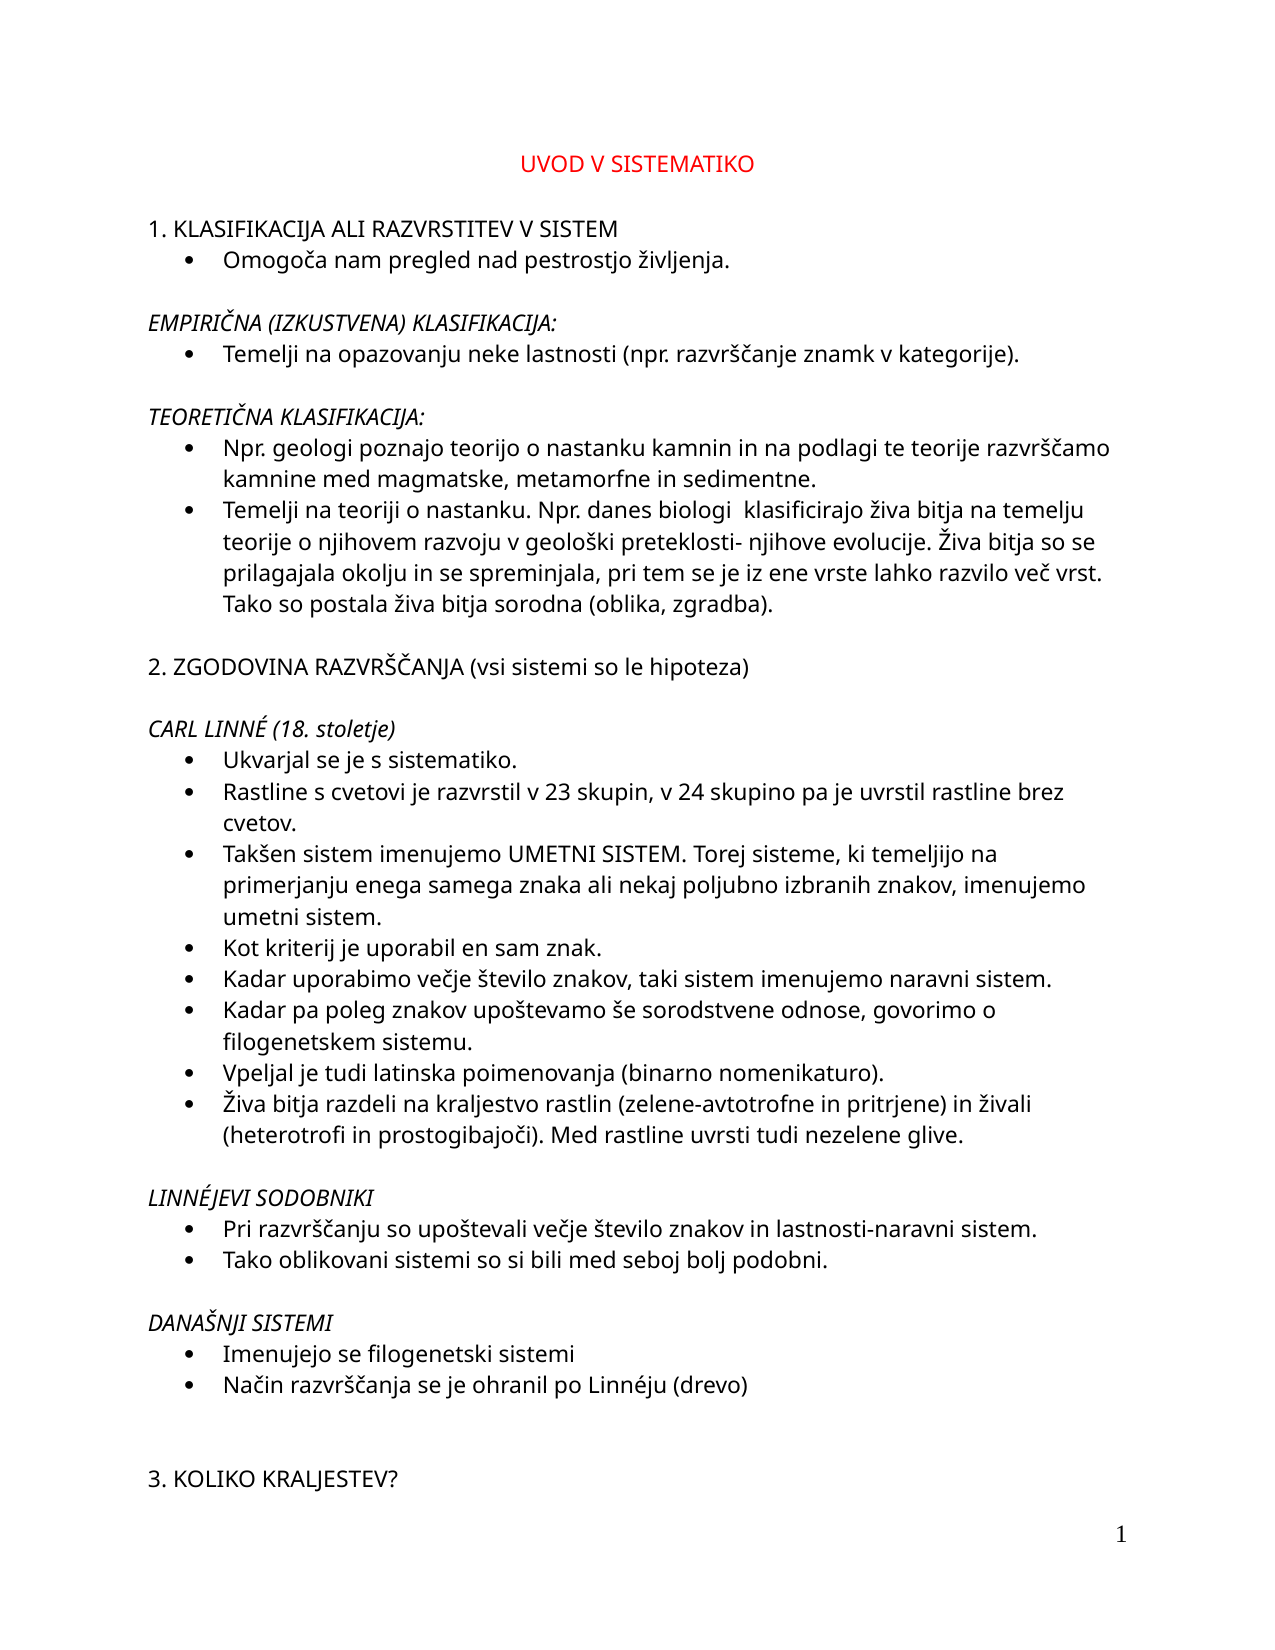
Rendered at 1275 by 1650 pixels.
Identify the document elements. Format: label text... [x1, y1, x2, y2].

list Vpeljal je tudi latinska poimenovanja (binarno nomenikaturo). [185, 1057, 1127, 1088]
text 3. KOLIKO KRALJESTEV? [148, 1463, 1127, 1494]
list Kot kriterij je uporabil en sam znak. [185, 932, 1127, 963]
text UVOD V SISTEMATIKO [148, 148, 1127, 179]
list Kadar uporabimo večje število znakov, taki sistem imenujemo naravni sistem. [185, 963, 1127, 994]
text DANAŠNJI SISTEMI [148, 1307, 1127, 1338]
text CARL LINNÉ (18. stoletje) [148, 713, 1127, 744]
list Temelji na teoriji o nastanku. Npr. danes biologi klasificirajo živa bitja na temelju teorije o njihovem razvoju v geološki preteklosti- njihove evolucije. Živa bitja so se prilagajala okolju in se spreminjala, pri tem se je iz ene vrste lahko razvilo več vrst. Tako so postala živa bitja sorodna (oblika, zgradba). [185, 494, 1127, 619]
list Tako oblikovani sistemi so si bili med seboj bolj podobni. [185, 1244, 1127, 1276]
text TEORETIČNA KLASIFIKACIJA: [148, 401, 1127, 432]
list Imenujejo se filogenetski sistemi [185, 1338, 1127, 1369]
list Živa bitja razdeli na kraljestvo rastlin (zelene-avtotrofne in pritrjene) in živali (heterotrofi in prostogibajoči). Med rastline uvrsti tudi nezelene glive. [185, 1088, 1127, 1151]
text LINNÉJEVI SODOBNIKI [148, 1182, 1127, 1213]
list Kadar pa poleg znakov upoštevamo še sorodstvene odnose, govorimo o filogenetskem sistemu. [185, 994, 1127, 1057]
text 2. ZGODOVINA RAZVRŠČANJA (vsi sistemi so le hipoteza) [148, 651, 1127, 682]
list Način razvrščanja se je ohranil po Linnéju (drevo) [185, 1369, 1127, 1401]
text 1. KLASIFIKACIJA ALI RAZVRSTITEV V SISTEM [148, 213, 1127, 244]
list Takšen sistem imenujemo UMETNI SISTEM. Torej sisteme, ki temeljijo na primerjanju enega samega znaka ali nekaj poljubno izbranih znakov, imenujemo umetni sistem. [185, 838, 1127, 932]
list Temelji na opazovanju neke lastnosti (npr. razvrščanje znamk v kategorije). [185, 338, 1127, 369]
list Ukvarjal se je s sistematiko. [185, 744, 1127, 776]
list Pri razvrščanju so upoštevali večje število znakov in lastnosti-naravni sistem. [185, 1213, 1127, 1244]
list Omogoča nam pregled nad pestrostjo življenja. [185, 244, 1127, 276]
list Npr. geologi poznajo teorijo o nastanku kamnin in na podlagi te teorije razvrščamo kamnine med magmatske, metamorfne in sedimentne. [185, 432, 1127, 494]
text EMPIRIČNA (IZKUSTVENA) KLASIFIKACIJA: [148, 307, 1127, 338]
list Rastline s cvetovi je razvrstil v 23 skupin, v 24 skupino pa je uvrstil rastline brez cvetov. [185, 776, 1127, 838]
